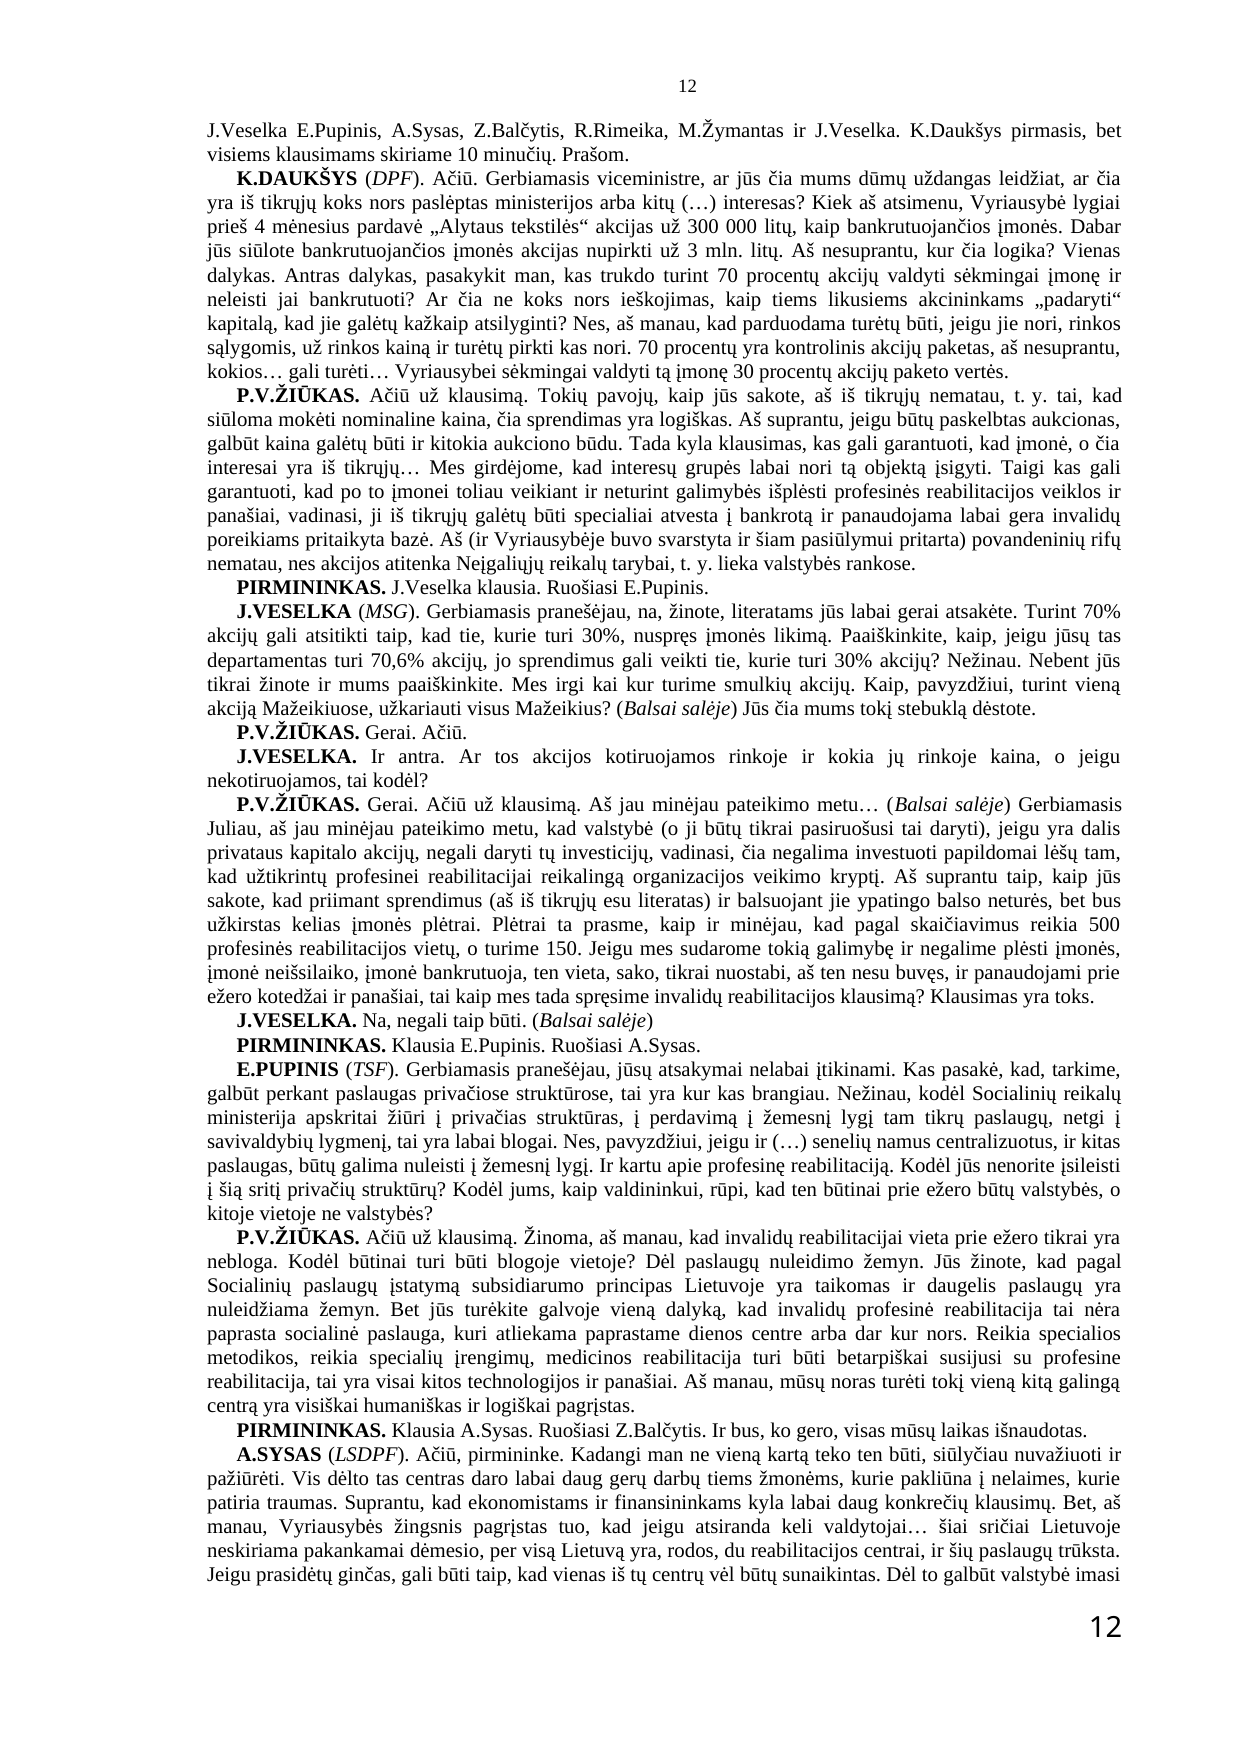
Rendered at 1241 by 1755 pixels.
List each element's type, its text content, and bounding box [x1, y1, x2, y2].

text K.DAUKŠYS (DPF). Ačiū. Gerbiamasis viceministre, ar jūs čia mums dūmų uždangas leidžiat, ar čia yra iš tikrųjų koks nors paslėptas ministerijos arba kitų (…) interesas? Kiek aš atsimenu, Vyriausybė lygiai prieš 4 mėnesius pardavė „Alytaus tekstilės“ akcijas už 300 000 litų, kaip bankrutuojančios įmonės. Dabar jūs siūlote bankrutuojančios įmonės akcijas nupirkti už 3 mln. litų. Aš nesuprantu, kur čia logika? Vienas dalykas. Antras dalykas, pasakykit man, kas trukdo turint 70 procentų akcijų valdyti sėkmingai įmonę ir neleisti jai bankrutuoti? Ar čia ne koks nors ieškojimas, kaip tiems likusiems akcininkams „padaryti“ kapitalą, kad jie galėtų kažkaip atsilyginti? Nes, aš manau, kad parduodama turėtų būti, jeigu jie nori, rinkos sąlygomis, už rinkos kainą ir turėtų pirkti kas nori. 70 procentų yra kontrolinis akcijų paketas, aš nesuprantu, kokios… gali turėti… Vyriausybei sėkmingai valdyti tą įmonę 30 procentų akcijų paketo vertės. [207, 166, 1122, 383]
text J.VESELKA. Na, negali taip būti. (Balsai salėje) [207, 1008, 1122, 1032]
text J.VESELKA. Ir antra. Ar tos akcijos kotiruojamos rinkoje ir kokia jų rinkoje kaina, o jeigu nekotiruojamos, tai kodėl? [207, 744, 1122, 792]
text P.V.ŽIŪKAS. Ačiū už klausimą. Tokių pavojų, kaip jūs sakote, aš iš tikrųjų nematau, t. y. tai, kad siūloma mokėti nominaline kaina, čia sprendimas yra logiškas. Aš suprantu, jeigu būtų paskelbtas aukcionas, galbūt kaina galėtų būti ir kitokia aukciono būdu. Tada kyla klausimas, kas gali garantuoti, kad įmonė, o čia interesai yra iš tikrųjų… Mes girdėjome, kad interesų grupės labai nori tą objektą įsigyti. Taigi kas gali garantuoti, kad po to įmonei toliau veikiant ir neturint galimybės išplėsti profesinės reabilitacijos veiklos ir panašiai, vadinasi, ji iš tikrųjų galėtų būti specialiai atvesta į bankrotą ir panaudojama labai gera invalidų poreikiams pritaikyta bazė. Aš (ir Vyriausybėje buvo svarstyta ir šiam pasiūlymui pritarta) povandeninių rifų nematau, nes akcijos atitenka Neįgaliųjų reikalų tarybai, t. y. lieka valstybės rankose. [207, 383, 1122, 575]
text P.V.ŽIŪKAS. Gerai. Ačiū už klausimą. Aš jau minėjau pateikimo metu… (Balsai salėje) Gerbiamasis Juliau, aš jau minėjau pateikimo metu, kad valstybė (o ji būtų tikrai pasiruošusi tai daryti), jeigu yra dalis privataus kapitalo akcijų, negali daryti tų investicijų, vadinasi, čia negalima investuoti papildomai lėšų tam, kad užtikrintų profesinei reabilitacijai reikalingą organizacijos veikimo kryptį. Aš suprantu taip, kaip jūs sakote, kad priimant sprendimus (aš iš tikrųjų esu literatas) ir balsuojant jie ypatingo balso neturės, bet bus užkirstas kelias įmonės plėtrai. Plėtrai ta prasme, kaip ir minėjau, kad pagal skaičiavimus reikia 500 profesinės reabilitacijos vietų, o turime 150. Jeigu mes sudarome tokią galimybę ir negalime plėsti įmonės, įmonė neišsilaiko, įmonė bankrutuoja, ten vieta, sako, tikrai nuostabi, aš ten nesu buvęs, ir panaudojami prie ežero kotedžai ir panašiai, tai kaip mes tada spręsime invalidų reabilitacijos klausimą? Klausimas yra toks. [207, 792, 1122, 1008]
text P.V.ŽIŪKAS. Gerai. Ačiū. [207, 720, 1122, 744]
text P.V.ŽIŪKAS. Ačiū už klausimą. Žinoma, aš manau, kad invalidų reabilitacijai vieta prie ežero tikrai yra nebloga. Kodėl būtinai turi būti blogoje vietoje? Dėl paslaugų nuleidimo žemyn. Jūs žinote, kad pagal Socialinių paslaugų įstatymą subsidiarumo principas Lietuvoje yra taikomas ir daugelis paslaugų yra nuleidžiama žemyn. Bet jūs turėkite galvoje vieną dalyką, kad invalidų profesinė reabilitacija tai nėra paprasta socialinė paslauga, kuri atliekama paprastame dienos centre arba dar kur nors. Reikia specialios metodikos, reikia specialių įrengimų, medicinos reabilitacija turi būti betarpiškai susijusi su profesine reabilitacija, tai yra visai kitos technologijos ir panašiai. Aš manau, mūsų noras turėti tokį vieną kitą galingą centrą yra visiškai humaniškas ir logiškai pagrįstas. [207, 1225, 1122, 1417]
text A.SYSAS (LSDPF). Ačiū, pirmininke. Kadangi man ne vieną kartą teko ten būti, siūlyčiau nuvažiuoti ir pažiūrėti. Vis dėlto tas centras daro labai daug gerų darbų tiems žmonėms, kurie pakliūna į nelaimes, kurie patiria traumas. Suprantu, kad ekonomistams ir finansininkams kyla labai daug konkrečių klausimų. Bet, aš manau, Vyriausybės žingsnis pagrįstas tuo, kad jeigu atsiranda keli valdytojai… šiai sričiai Lietuvoje neskiriama pakankamai dėmesio, per visą Lietuvą yra, rodos, du reabilitacijos centrai, ir šių paslaugų trūksta. Jeigu prasidėtų ginčas, gali būti taip, kad vienas iš tų centrų vėl būtų sunaikintas. Dėl to galbūt valstybė imasi [207, 1442, 1122, 1586]
text PIRMININKAS. J.Veselka klausia. Ruošiasi E.Pupinis. [207, 575, 1122, 599]
text E.PUPINIS (TSF). Gerbiamasis pranešėjau, jūsų atsakymai nelabai įtikinami. Kas pasakė, kad, tarkime, galbūt perkant paslaugas privačiose struktūrose, tai yra kur kas brangiau. Nežinau, kodėl Socialinių reikalų ministerija apskritai žiūri į privačias struktūras, į perdavimą į žemesnį lygį tam tikrų paslaugų, netgi į savivaldybių lygmenį, tai yra labai blogai. Nes, pavyzdžiui, jeigu ir (…) senelių namus centralizuotus, ir kitas paslaugas, būtų galima nuleisti į žemesnį lygį. Ir kartu apie profesinę reabilitaciją. Kodėl jūs nenorite įsileisti į šią sritį privačių struktūrų? Kodėl jums, kaip valdininkui, rūpi, kad ten būtinai prie ežero būtų valstybės, o kitoje vietoje ne valstybės? [207, 1057, 1122, 1225]
text PIRMININKAS. Klausia A.Sysas. Ruošiasi Z.Balčytis. Ir bus, ko gero, visas mūsų laikas išnaudotas. [207, 1417, 1122, 1442]
text PIRMININKAS. Klausia E.Pupinis. Ruošiasi A.Sysas. [207, 1032, 1122, 1057]
text J.VESELKA (MSG). Gerbiamasis pranešėjau, na, žinote, literatams jūs labai gerai atsakėte. Turint 70% akcijų gali atsitikti taip, kad tie, kurie turi 30%, nuspręs įmonės likimą. Paaiškinkite, kaip, jeigu jūsų tas departamentas turi 70,6% akcijų, jo sprendimus gali veikti tie, kurie turi 30% akcijų? Nežinau. Nebent jūs tikrai žinote ir mums paaiškinkite. Mes irgi kai kur turime smulkių akcijų. Kaip, pavyzdžiui, turint vieną akciją Mažeikiuose, užkariauti visus Mažeikius? (Balsai salėje) Jūs čia mums tokį stebuklą dėstote. [207, 599, 1122, 720]
text J.Veselka E.Pupinis, A.Sysas, Z.Balčytis, R.Rimeika, M.Žymantas ir J.Veselka. K.Daukšys pirmasis, bet visiems klausimams skiriame 10 minučių. Prašom. [207, 118, 1122, 166]
